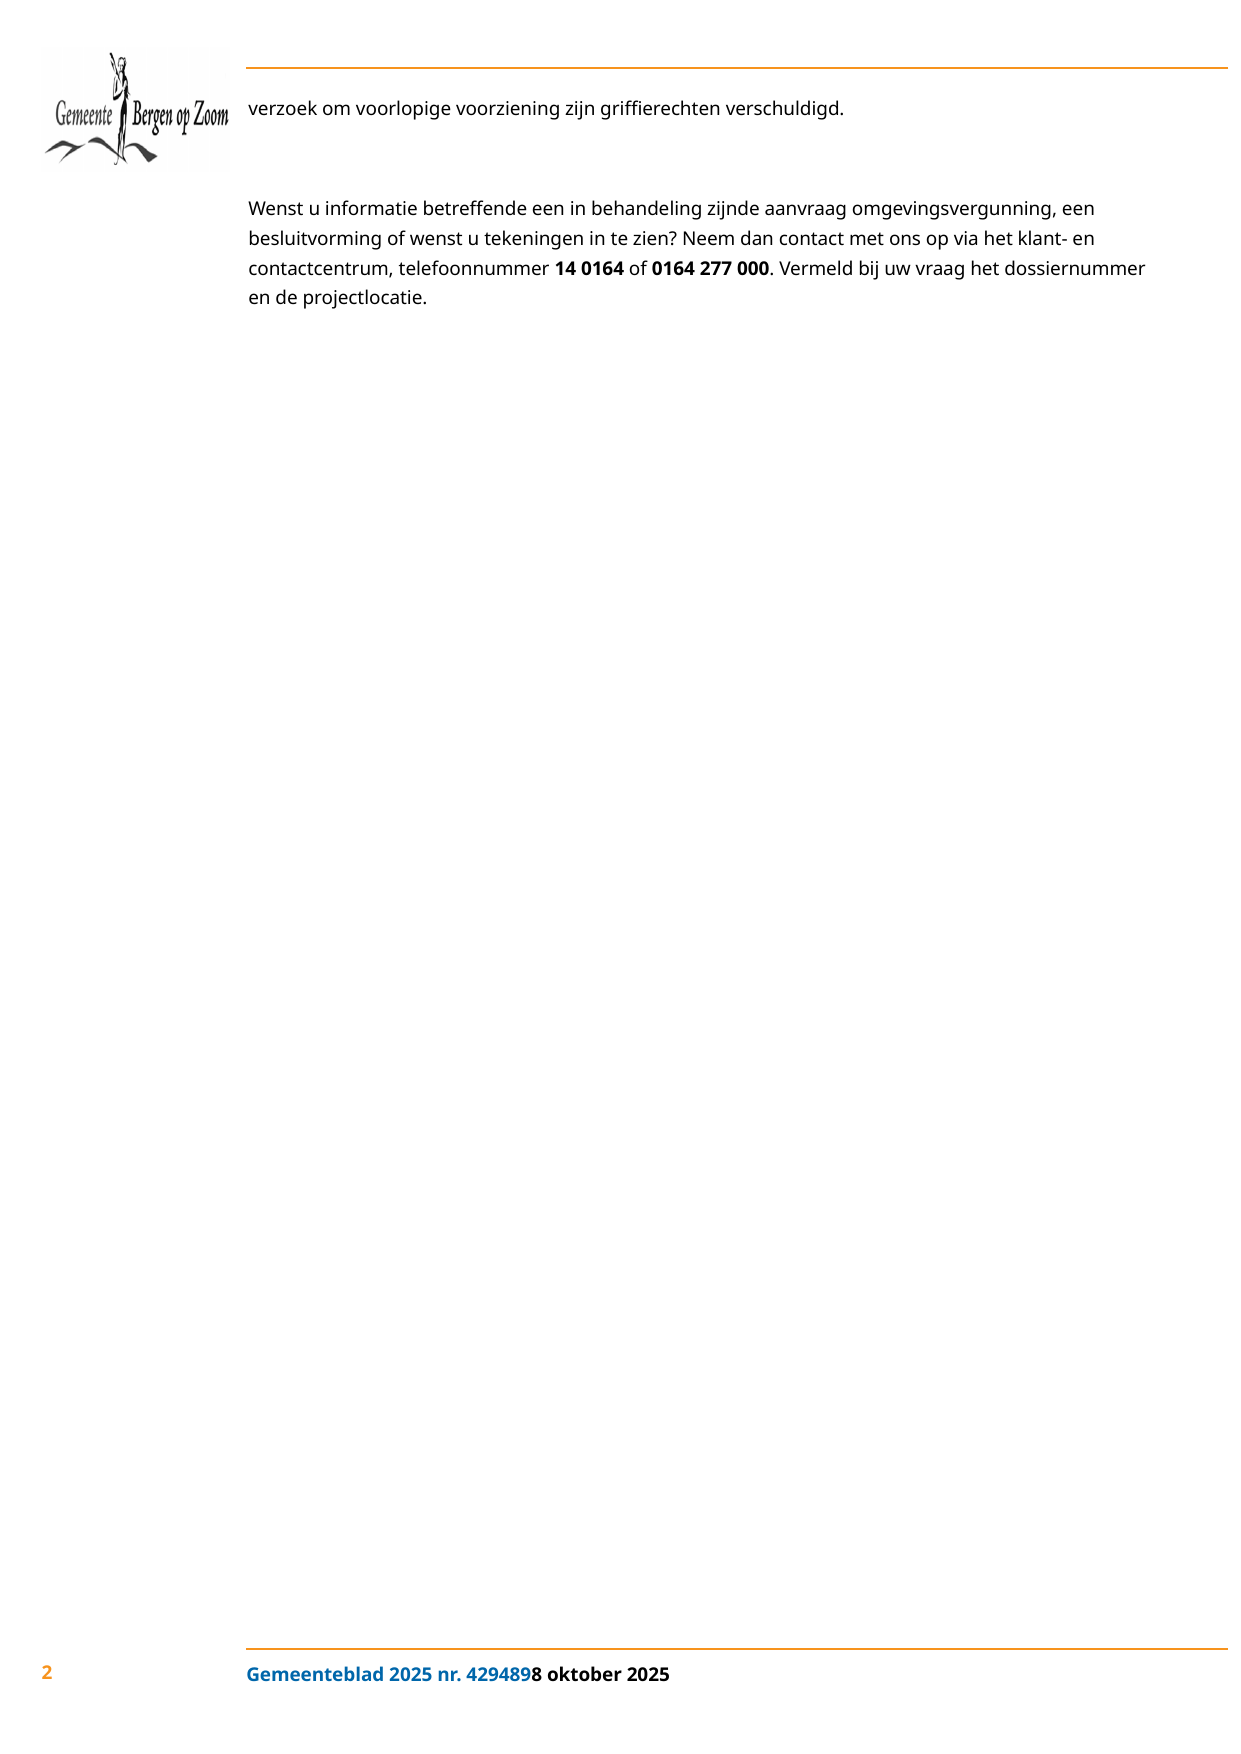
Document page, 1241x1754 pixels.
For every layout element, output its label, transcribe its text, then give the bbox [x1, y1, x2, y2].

picture [41, 47, 231, 172]
text Wenst u informatie betreffende een in behandeling zijnde aanvraag omgevingsvergunning, een besluitvorming of wenst u tekeningen in te zien? Neem dan contact met ons op via het klant- en contactcentrum, telefoonnummer 14 0164 of 0164 277 000. Vermeld bij uw vraag het dossiernummer en de projectlocatie. [248, 196, 1152, 310]
text verzoek om voorlopige voorziening zijn griffierechten verschuldigd. [248, 95, 1152, 121]
